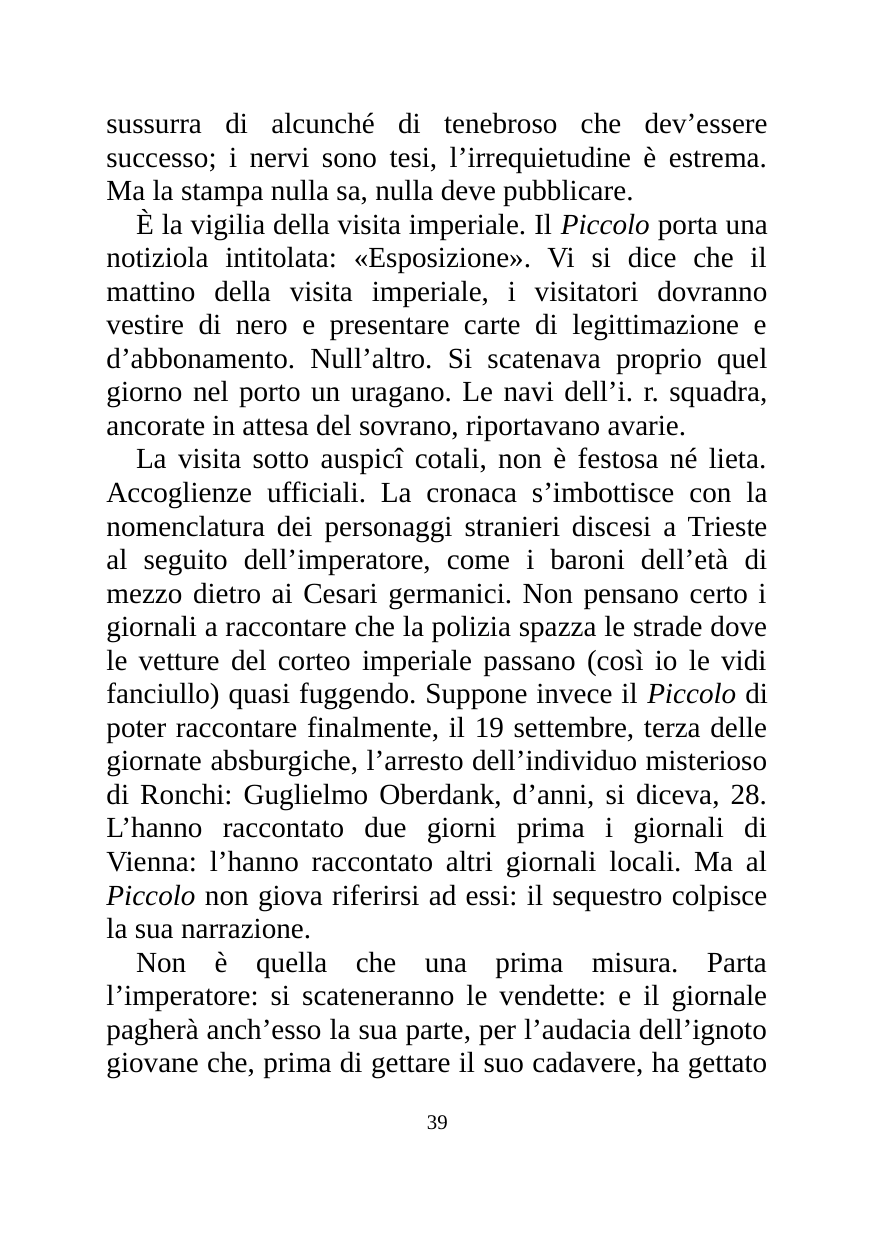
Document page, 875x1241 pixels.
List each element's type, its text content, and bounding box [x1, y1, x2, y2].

text È la vigilia della visita imperiale. Il Piccolo porta una notiziola intitolata: «Esposizione». Vi si dice che il mattino della visita imperiale, i visitatori dovranno vestire di nero e presentare carte di legittimazione e d’abbonamento. Null’altro. Si scatenava proprio quel giorno nel porto un uragano. Le navi dell’i. r. squadra, ancorate in attesa del sovrano, riportavano avarie. [106, 207, 768, 442]
text sussurra di alcunché di tenebroso che dev’essere successo; i nervi sono tesi, l’irrequietudine è estrema. Ma la stampa nulla sa, nulla deve pubblicare. [106, 106, 768, 207]
text Non è quella che una prima misura. Parta l’imperatore: si scateneranno le vendette: e il giornale pagherà anch’esso la sua parte, per l’audacia dell’ignoto giovane che, prima di gettare il suo cadavere, ha gettato [106, 945, 768, 1079]
text La visita sotto auspicî cotali, non è festosa né lieta. Accoglienze ufficiali. La cronaca s’imbottisce con la nomenclatura dei personaggi stranieri discesi a Trieste al seguito dell’imperatore, come i baroni dell’età di mezzo dietro ai Cesari germanici. Non pensano certo i giornali a raccontare che la polizia spazza le strade dove le vetture del corteo imperiale passano (così io le vidi fanciullo) quasi fuggendo. Suppone invece il Piccolo di poter raccontare finalmente, il 19 settembre, terza delle giornate absburgiche, l’arresto dell’individuo misterioso di Ronchi: Guglielmo Oberdank, d’anni, si diceva, 28. L’hanno raccontato due giorni prima i giornali di Vienna: l’hanno raccontato altri giornali locali. Ma al Piccolo non giova riferirsi ad essi: il sequestro colpisce la sua narrazione. [106, 442, 768, 945]
